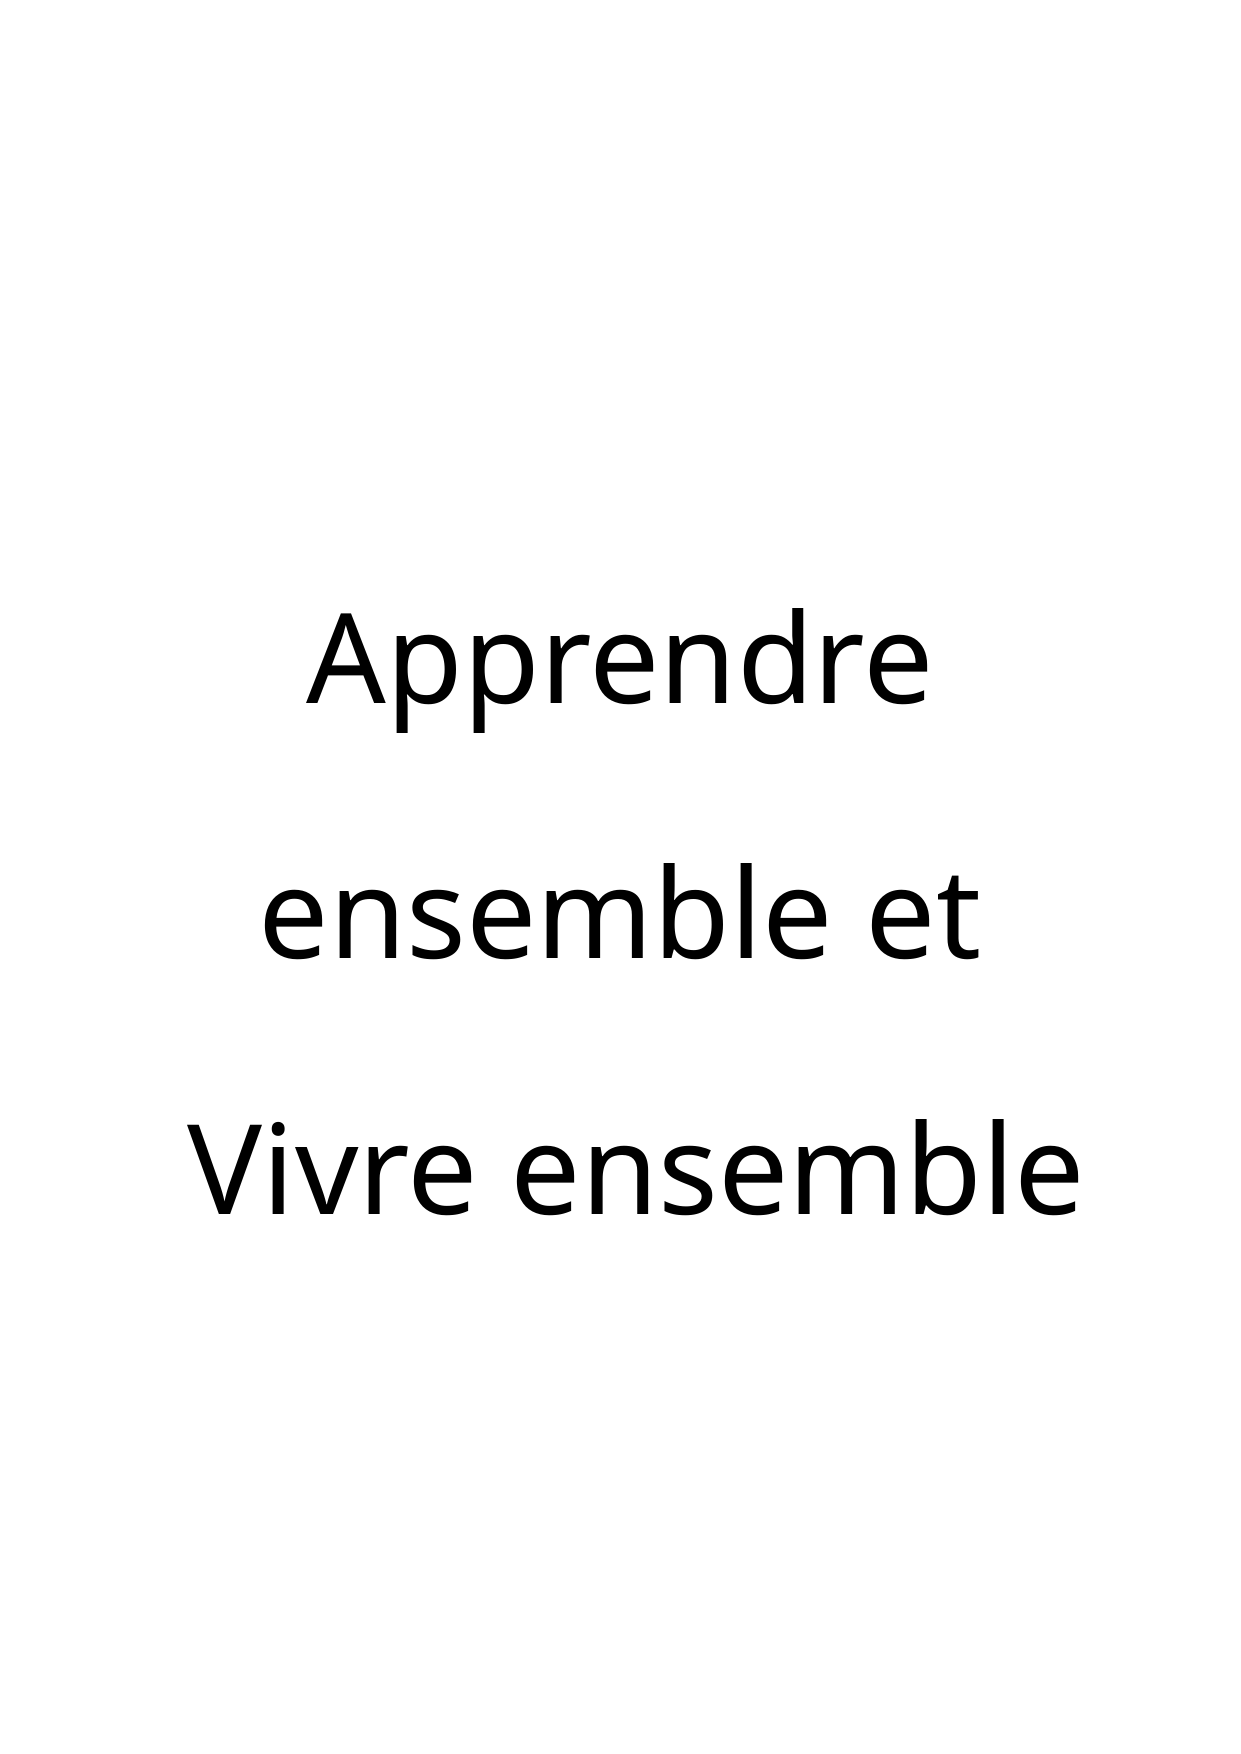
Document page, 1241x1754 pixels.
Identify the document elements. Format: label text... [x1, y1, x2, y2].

text Vivre ensemble [59, 1081, 1181, 1251]
text Apprendre ensemble et [59, 570, 1181, 996]
